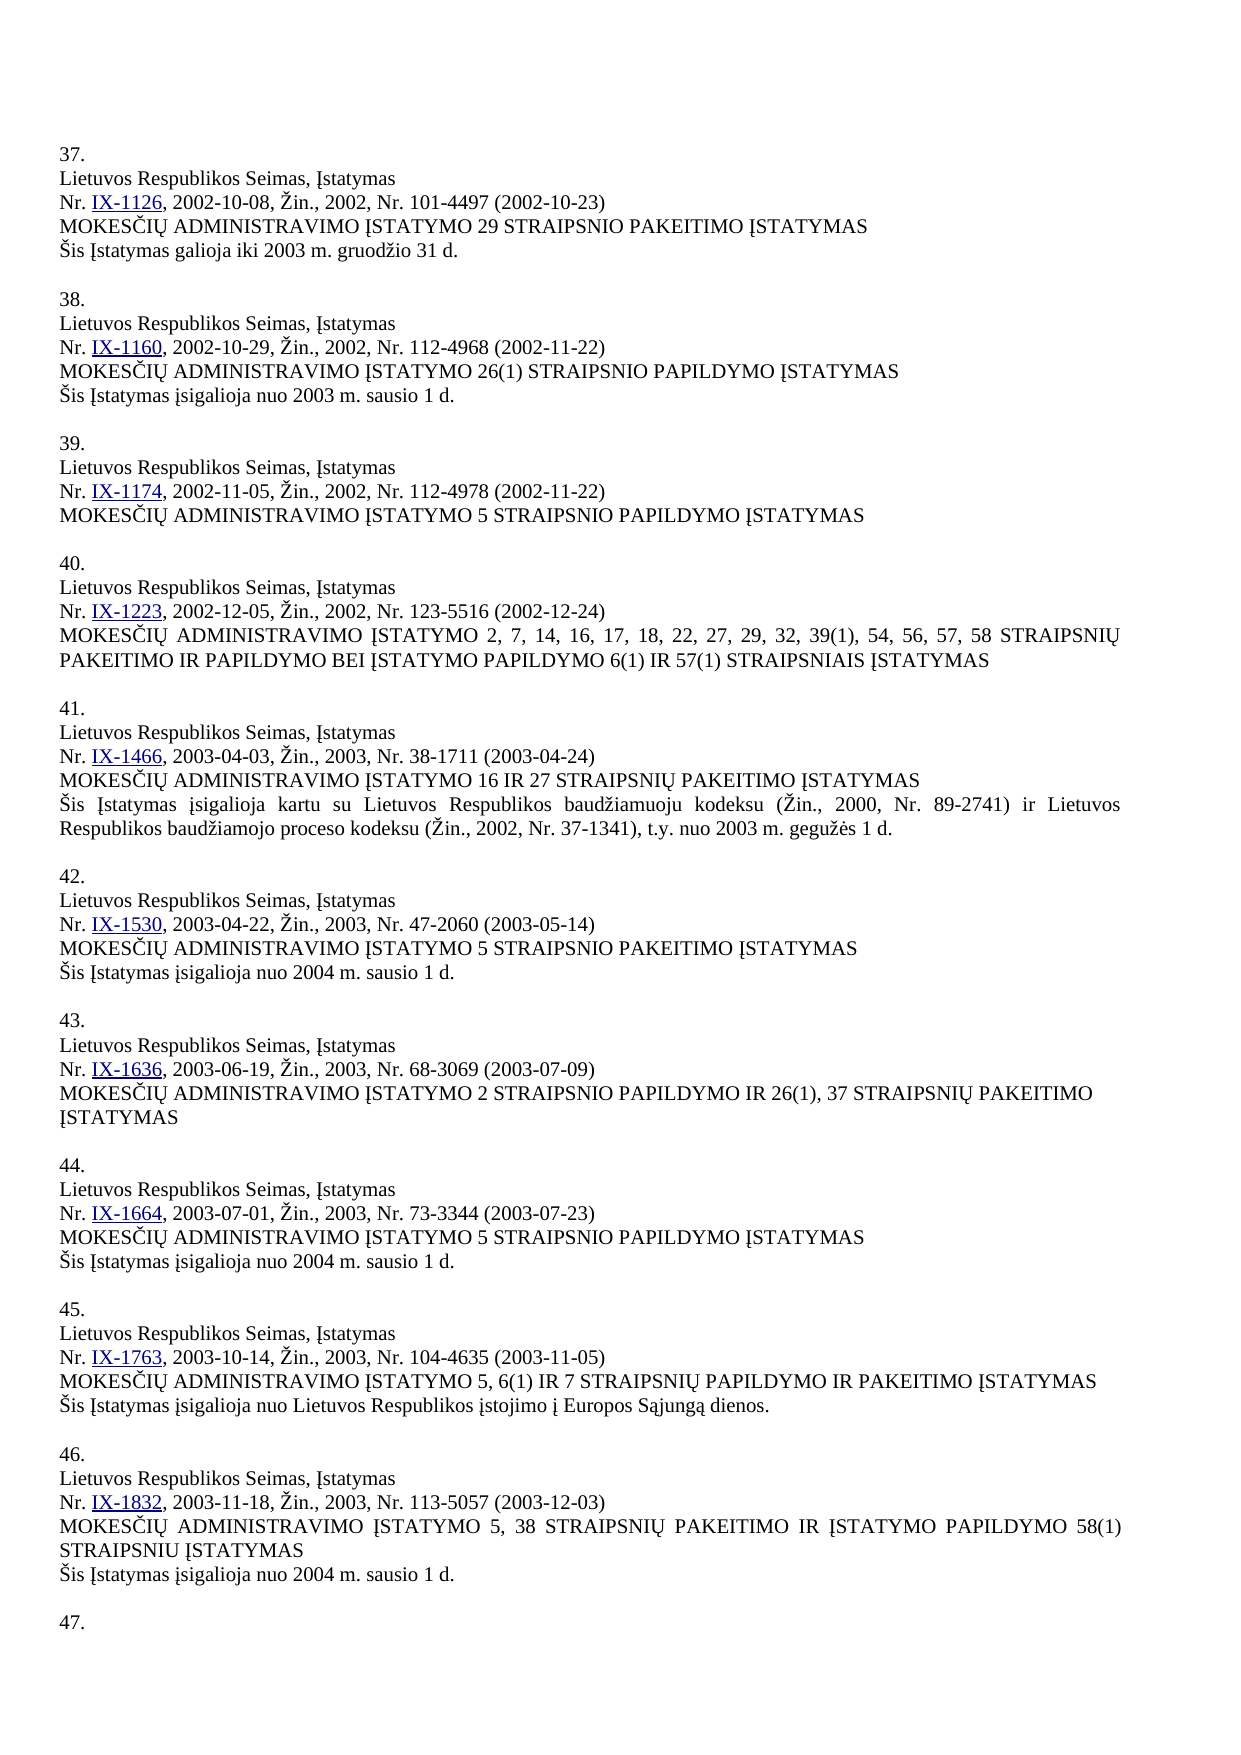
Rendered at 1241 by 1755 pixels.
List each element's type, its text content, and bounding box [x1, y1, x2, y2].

text 38. [59, 287, 1122, 311]
text MOKESČIŲ ADMINISTRAVIMO ĮSTATYMO 2, 7, 14, 16, 17, 18, 22, 27, 29, 32, 39(1), 54, 56, 57, 58 STRAIPSNIŲ PAKEITIMO IR PAPILDYMO BEI ĮSTATYMO PAPILDYMO 6(1) IR 57(1) STRAIPSNIAIS ĮSTATYMAS [59, 623, 1122, 672]
text MOKESČIŲ ADMINISTRAVIMO ĮSTATYMO 29 STRAIPSNIO PAKEITIMO ĮSTATYMAS [59, 214, 1122, 238]
text Šis Įstatymas įsigalioja nuo 2004 m. sausio 1 d. [59, 1562, 1122, 1586]
text Lietuvos Respublikos Seimas, Įstatymas [59, 311, 1122, 335]
text Lietuvos Respublikos Seimas, Įstatymas [59, 575, 1122, 599]
text Nr. IX-1223, 2002-12-05, Žin., 2002, Nr. 123-5516 (2002-12-24) [59, 599, 1122, 623]
text MOKESČIŲ ADMINISTRAVIMO ĮSTATYMO 5, 6(1) IR 7 STRAIPSNIŲ PAPILDYMO IR PAKEITIMO ĮSTATYMAS [59, 1369, 1122, 1393]
text 42. [59, 864, 1122, 888]
text Lietuvos Respublikos Seimas, Įstatymas [59, 166, 1122, 190]
text Nr. IX-1530, 2003-04-22, Žin., 2003, Nr. 47-2060 (2003-05-14) [59, 912, 1122, 936]
text 40. [59, 551, 1122, 575]
text MOKESČIŲ ADMINISTRAVIMO ĮSTATYMO 2 STRAIPSNIO PAPILDYMO IR 26(1), 37 STRAIPSNIŲ PAKEITIMO ĮSTATYMAS [59, 1081, 1122, 1129]
text 46. [59, 1442, 1122, 1466]
text Nr. IX-1636, 2003-06-19, Žin., 2003, Nr. 68-3069 (2003-07-09) [59, 1057, 1122, 1081]
text 45. [59, 1297, 1122, 1321]
text Nr. IX-1832, 2003-11-18, Žin., 2003, Nr. 113-5057 (2003-12-03) [59, 1490, 1122, 1514]
text MOKESČIŲ ADMINISTRAVIMO ĮSTATYMO 5 STRAIPSNIO PAPILDYMO ĮSTATYMAS [59, 1225, 1122, 1249]
text Šis Įstatymas įsigalioja nuo Lietuvos Respublikos įstojimo į Europos Sąjungą dienos. [59, 1393, 1122, 1417]
text MOKESČIŲ ADMINISTRAVIMO ĮSTATYMO 5, 38 STRAIPSNIŲ PAKEITIMO IR ĮSTATYMO PAPILDYMO 58(1) STRAIPSNIU ĮSTATYMAS [59, 1514, 1122, 1562]
text Nr. IX-1126, 2002-10-08, Žin., 2002, Nr. 101-4497 (2002-10-23) [59, 190, 1122, 214]
text Nr. IX-1664, 2003-07-01, Žin., 2003, Nr. 73-3344 (2003-07-23) [59, 1201, 1122, 1225]
text Lietuvos Respublikos Seimas, Įstatymas [59, 720, 1122, 744]
text Nr. IX-1160, 2002-10-29, Žin., 2002, Nr. 112-4968 (2002-11-22) [59, 335, 1122, 359]
text Šis Įstatymas įsigalioja nuo 2003 m. sausio 1 d. [59, 383, 1122, 407]
text Lietuvos Respublikos Seimas, Įstatymas [59, 1177, 1122, 1201]
text Šis Įstatymas įsigalioja kartu su Lietuvos Respublikos baudžiamuoju kodeksu (Žin., 2000, Nr. 89-2741) ir Lietuvos Respublikos baudžiamojo proceso kodeksu (Žin., 2002, Nr. 37-1341), t.y. nuo 2003 m. gegužės 1 d. [59, 792, 1122, 840]
text Šis Įstatymas galioja iki 2003 m. gruodžio 31 d. [59, 238, 1122, 262]
text 37. [59, 142, 1122, 166]
text MOKESČIŲ ADMINISTRAVIMO ĮSTATYMO 26(1) STRAIPSNIO PAPILDYMO ĮSTATYMAS [59, 359, 1122, 383]
text Lietuvos Respublikos Seimas, Įstatymas [59, 1032, 1122, 1057]
text Lietuvos Respublikos Seimas, Įstatymas [59, 1321, 1122, 1345]
text Lietuvos Respublikos Seimas, Įstatymas [59, 888, 1122, 912]
text MOKESČIŲ ADMINISTRAVIMO ĮSTATYMO 16 IR 27 STRAIPSNIŲ PAKEITIMO ĮSTATYMAS [59, 768, 1122, 792]
text Lietuvos Respublikos Seimas, Įstatymas [59, 1466, 1122, 1490]
text MOKESČIŲ ADMINISTRAVIMO ĮSTATYMO 5 STRAIPSNIO PAPILDYMO ĮSTATYMAS [59, 503, 1122, 527]
text Šis Įstatymas įsigalioja nuo 2004 m. sausio 1 d. [59, 1249, 1122, 1273]
text Nr. IX-1174, 2002-11-05, Žin., 2002, Nr. 112-4978 (2002-11-22) [59, 479, 1122, 503]
text 41. [59, 696, 1122, 720]
text 47. [59, 1610, 1122, 1634]
text Lietuvos Respublikos Seimas, Įstatymas [59, 455, 1122, 479]
text Nr. IX-1466, 2003-04-03, Žin., 2003, Nr. 38-1711 (2003-04-24) [59, 744, 1122, 768]
text 43. [59, 1008, 1122, 1032]
text 39. [59, 431, 1122, 455]
text Nr. IX-1763, 2003-10-14, Žin., 2003, Nr. 104-4635 (2003-11-05) [59, 1345, 1122, 1369]
text MOKESČIŲ ADMINISTRAVIMO ĮSTATYMO 5 STRAIPSNIO PAKEITIMO ĮSTATYMAS [59, 936, 1122, 960]
text 44. [59, 1153, 1122, 1177]
text Šis Įstatymas įsigalioja nuo 2004 m. sausio 1 d. [59, 960, 1122, 984]
